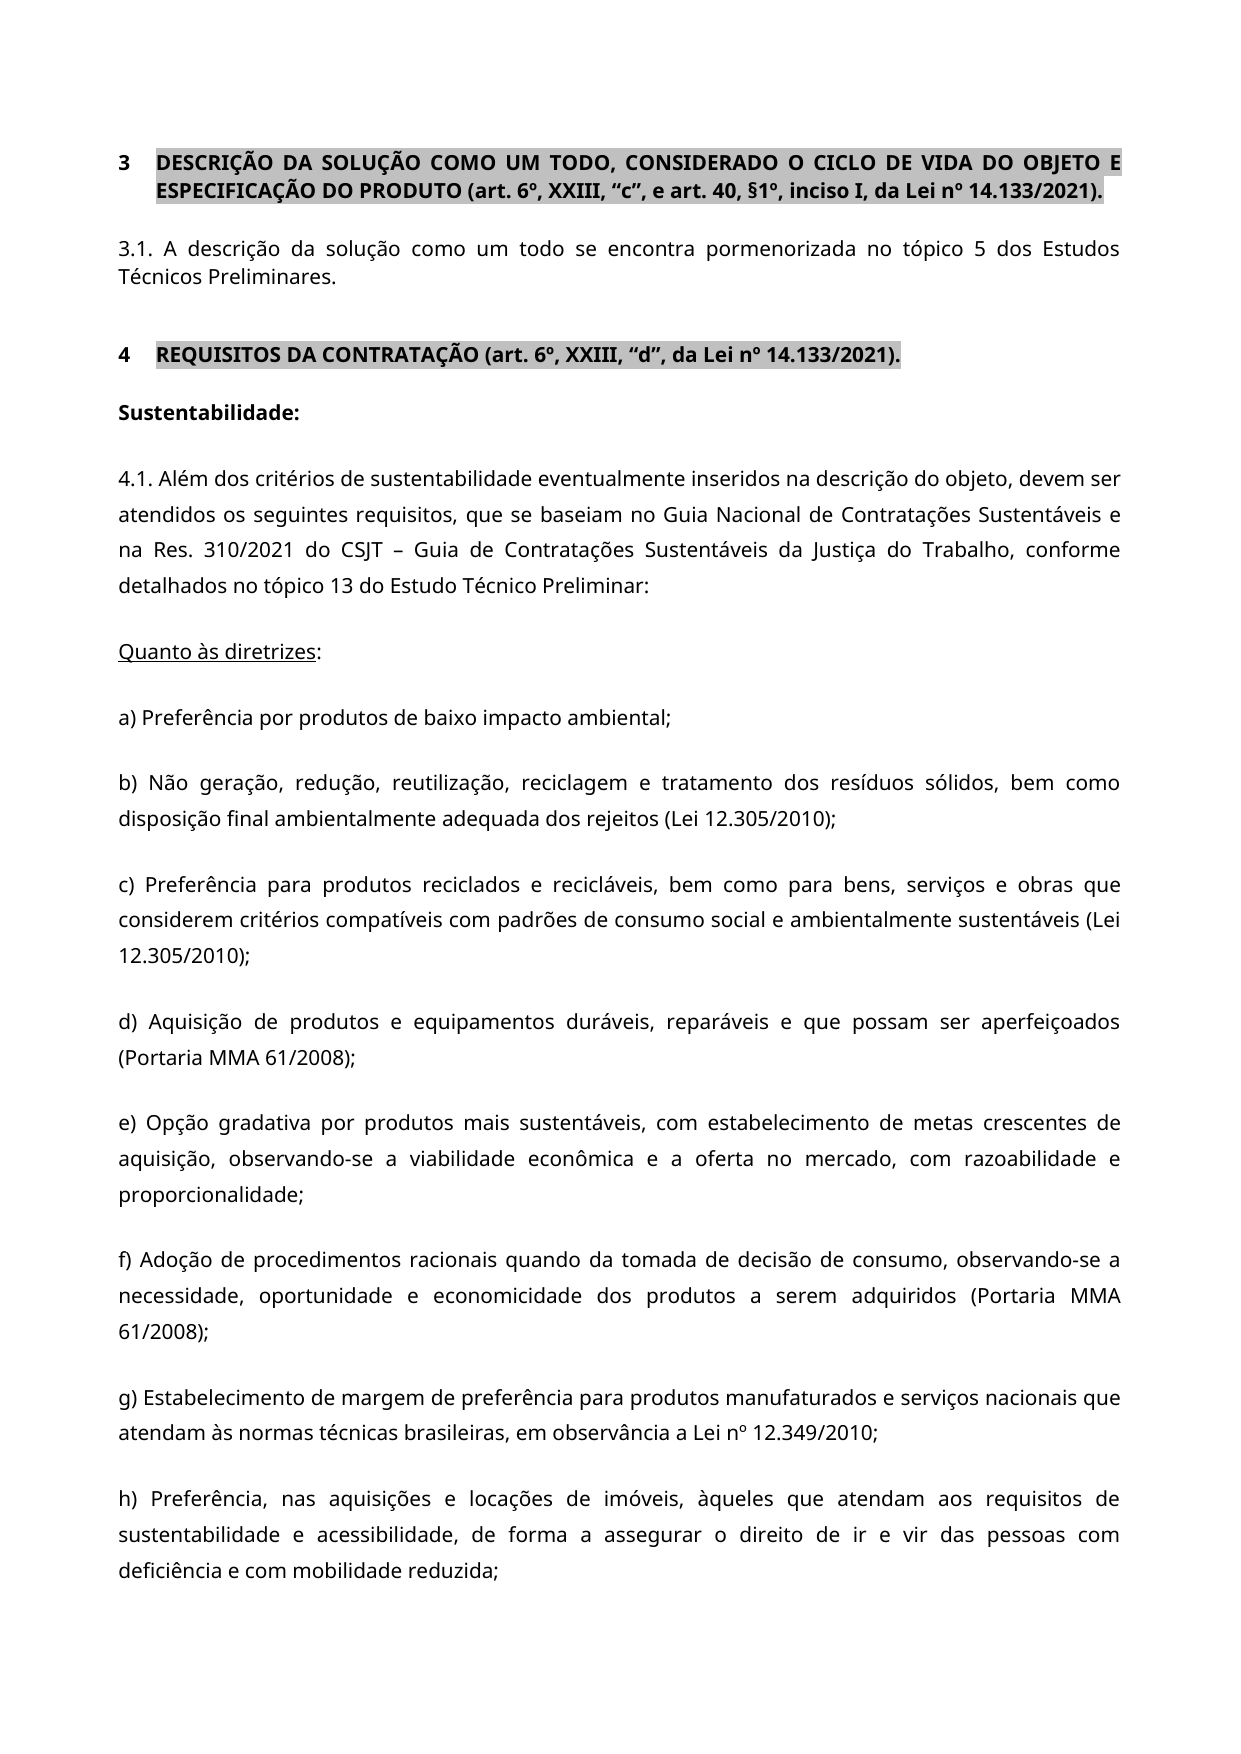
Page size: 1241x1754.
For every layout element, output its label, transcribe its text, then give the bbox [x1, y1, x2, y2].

text a) Preferência por produtos de baixo impacto ambiental; [118, 703, 1122, 731]
text d) Aquisição de produtos e equipamentos duráveis, reparáveis e que possam ser aperfeiçoados (Portaria MMA 61/2008); [118, 1007, 1122, 1071]
text f) Adoção de procedimentos racionais quando da tomada de decisão de consumo, observando-se a necessidade, oportunidade e economicidade dos produtos a serem adquiridos (Portaria MMA 61/2008); [118, 1246, 1122, 1346]
text h) Preferência, nas aquisições e locações de imóveis, àqueles que atendam aos requisitos de sustentabilidade e acessibilidade, de forma a assegurar o direito de ir e vir das pessoas com deficiência e com mobilidade reduzida; [118, 1484, 1122, 1584]
text 4.1. Além dos critérios de sustentabilidade eventualmente inseridos na descrição do objeto, devem ser atendidos os seguintes requisitos, que se baseiam no Guia Nacional de Contratações Sustentáveis e na Res. 310/2021 do CSJT – Guia de Contratações Sustentáveis da Justiça do Trabalho, conforme detalhados no tópico 13 do Estudo Técnico Preliminar: [118, 464, 1122, 599]
text g) Estabelecimento de margem de preferência para produtos manufaturados e serviços nacionais que atendam às normas técnicas brasileiras, em observância a Lei nº 12.349/2010; [118, 1383, 1122, 1447]
text 3.1. A descrição da solução como um todo se encontra pormenorizada no tópico 5 dos Estudos Técnicos Preliminares. [118, 234, 1122, 291]
text Quanto às diretrizes: [118, 637, 1122, 665]
list DESCRIÇÃO DA SOLUÇÃO COMO UM TODO, CONSIDERADO O CICLO DE VIDA DO OBJETO E ESPECIFICAÇÃO DO PRODUTO (art. 6º, XXIII, “c”, e art. 40, §1º, inciso I, da Lei nº 14.133/2021). [118, 148, 1122, 204]
text b) Não geração, redução, reutilização, reciclagem e tratamento dos resíduos sólidos, bem como disposição final ambientalmente adequada dos rejeitos (Lei 12.305/2010); [118, 768, 1122, 832]
list REQUISITOS DA CONTRATAÇÃO (art. 6º, XXIII, “d”, da Lei nº 14.133/2021). [118, 341, 1122, 369]
text c) Preferência para produtos reciclados e recicláveis, bem como para bens, serviços e obras que considerem critérios compatíveis com padrões de consumo social e ambientalmente sustentáveis (Lei 12.305/2010); [118, 870, 1122, 970]
text e) Opção gradativa por produtos mais sustentáveis, com estabelecimento de metas crescentes de aquisição, observando-se a viabilidade econômica e a oferta no mercado, com razoabilidade e proporcionalidade; [118, 1108, 1122, 1208]
text Sustentabilidade: [118, 398, 1122, 427]
